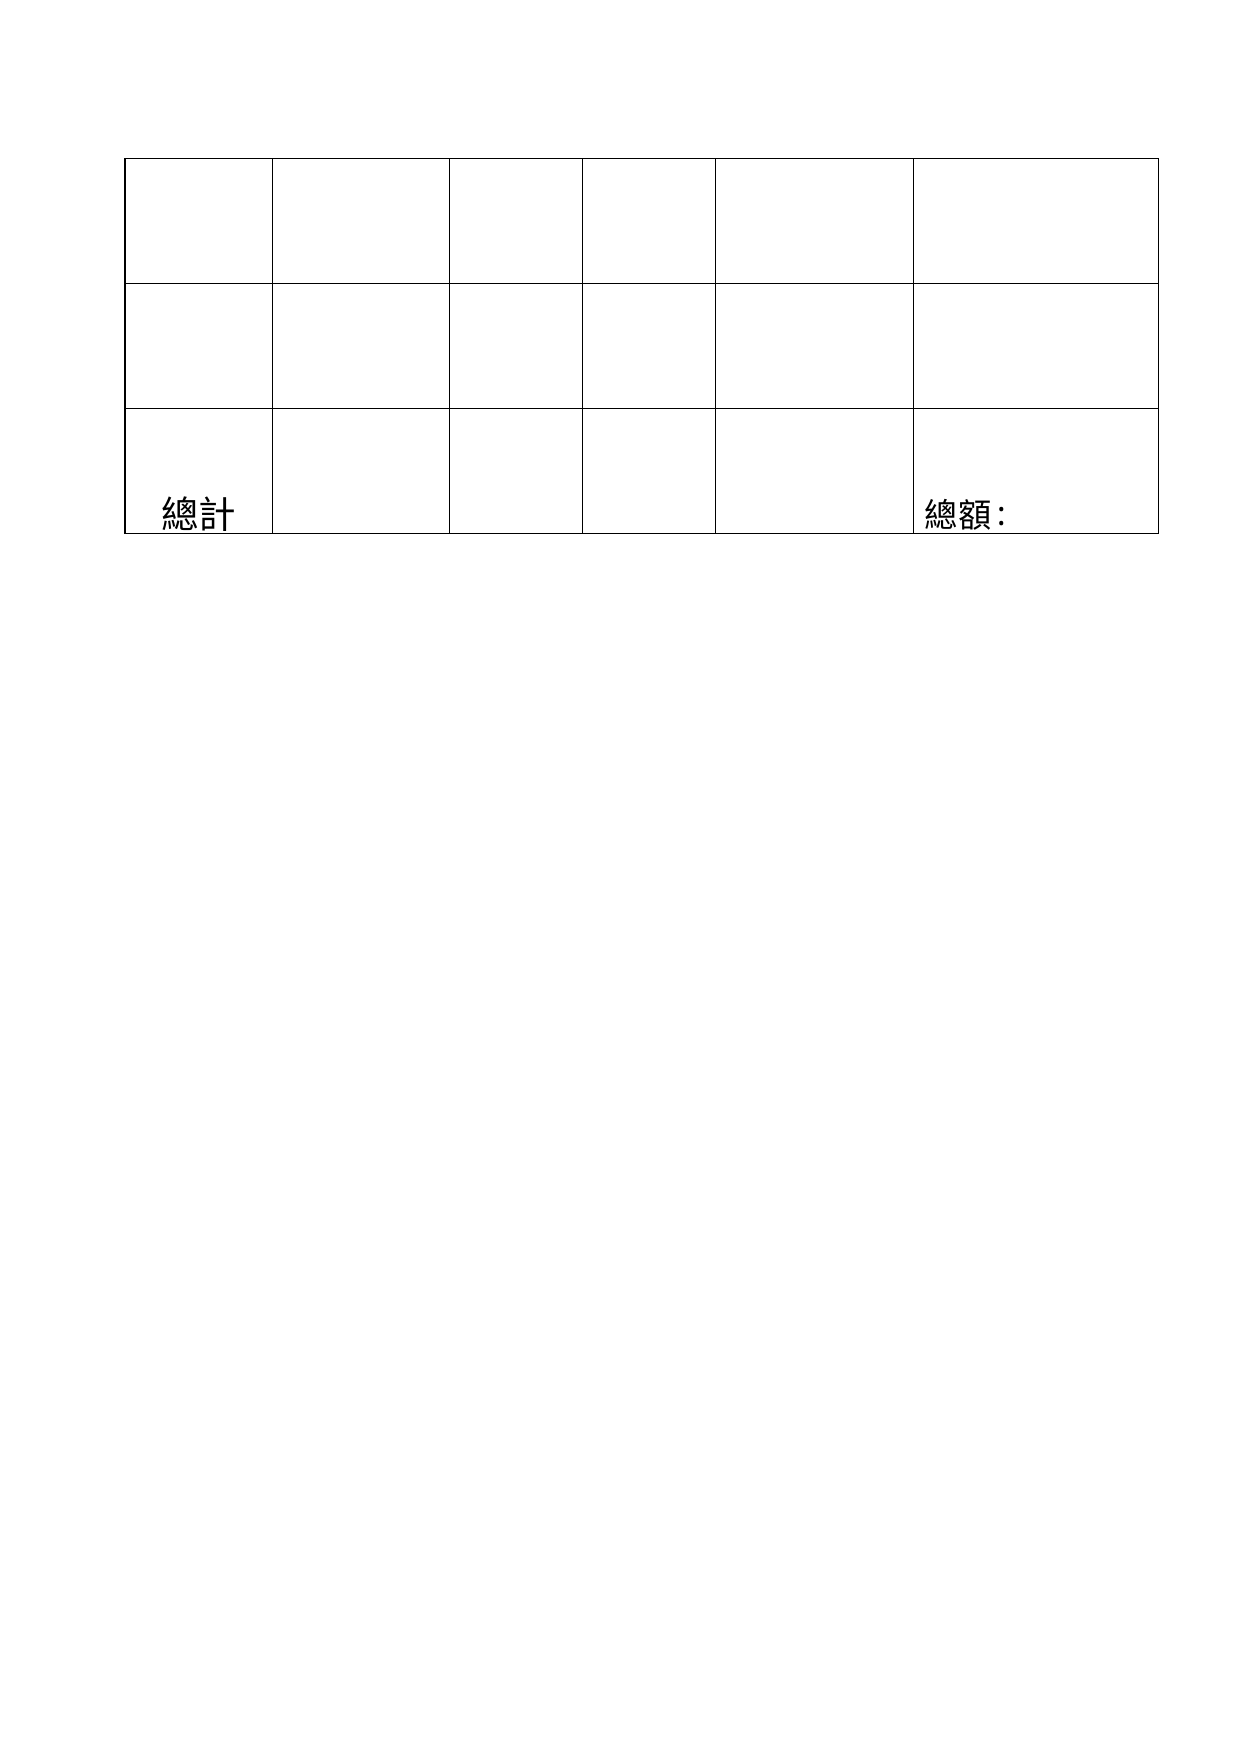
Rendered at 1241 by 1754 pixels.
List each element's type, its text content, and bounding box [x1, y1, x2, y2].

table_cell 總額: [914, 409, 1158, 533]
table_cell [716, 409, 913, 533]
table_cell [583, 409, 715, 533]
table_cell [273, 159, 449, 283]
table_cell [583, 159, 715, 283]
table_cell [126, 284, 272, 408]
table_cell [126, 159, 272, 283]
table_cell [450, 284, 582, 408]
table_cell 總計 [126, 409, 272, 533]
table_cell [273, 284, 449, 408]
table_cell [450, 159, 582, 283]
table_cell [914, 284, 1158, 408]
table_cell [583, 284, 715, 408]
table_cell [914, 159, 1158, 283]
table_cell [273, 409, 449, 533]
table_cell [450, 409, 582, 533]
table_cell [716, 284, 913, 408]
table_cell [716, 159, 913, 283]
